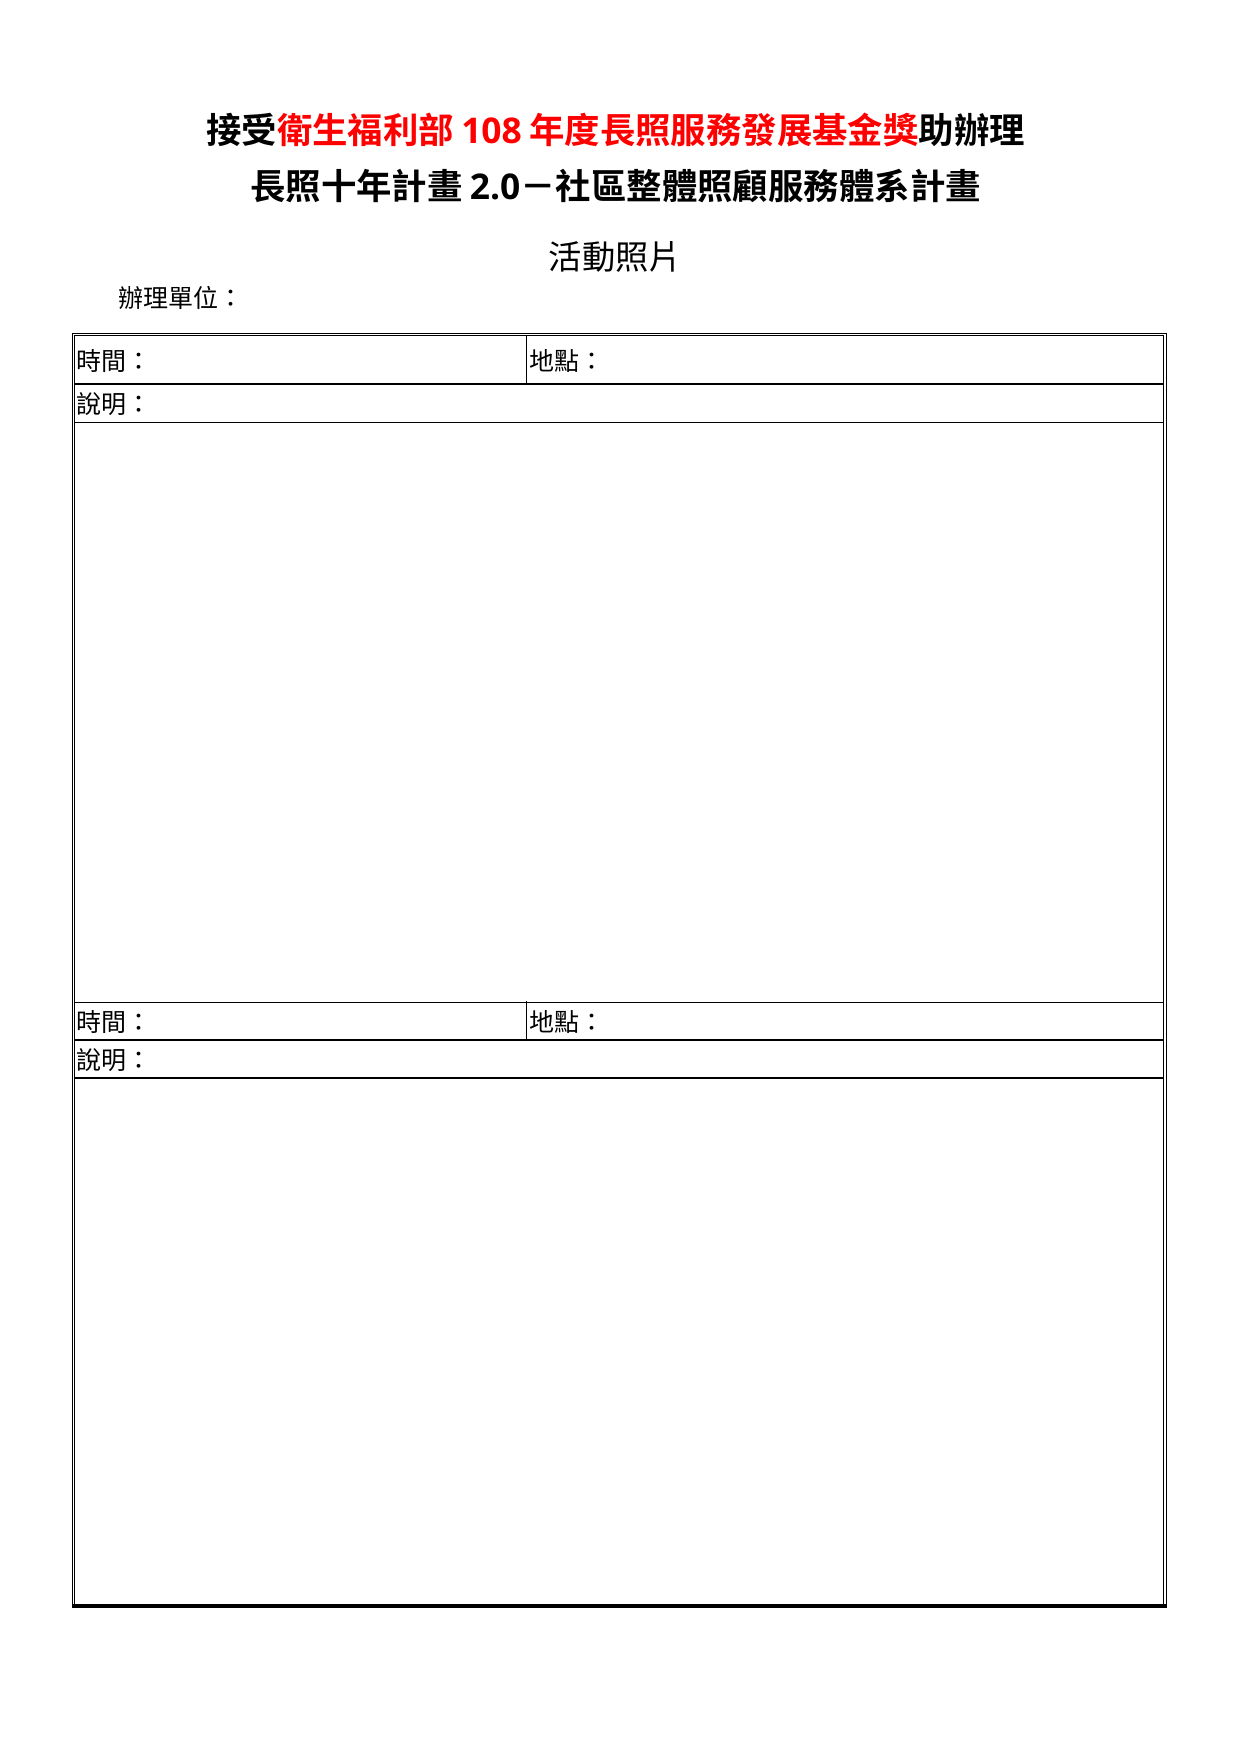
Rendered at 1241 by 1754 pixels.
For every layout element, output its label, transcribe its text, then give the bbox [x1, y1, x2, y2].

table_cell 地點： [527, 1003, 1163, 1039]
text 長照十年計畫2.0－社區整體照顧服務體系計畫 [118, 174, 1112, 206]
table_cell [75, 1079, 1163, 1604]
text 接受衛生福利部108年度長照服務發展基金獎助辦理 [118, 118, 1112, 149]
table_cell 說明： [75, 385, 1163, 421]
table_cell [75, 423, 1163, 1001]
table_header 時間： [75, 336, 526, 383]
text 辦理單位： [118, 279, 1112, 315]
table_cell 時間： [75, 1003, 526, 1039]
table_header 地點： [527, 336, 1163, 383]
text 活動照片 [118, 231, 1112, 279]
table_cell 說明： [75, 1041, 1163, 1077]
